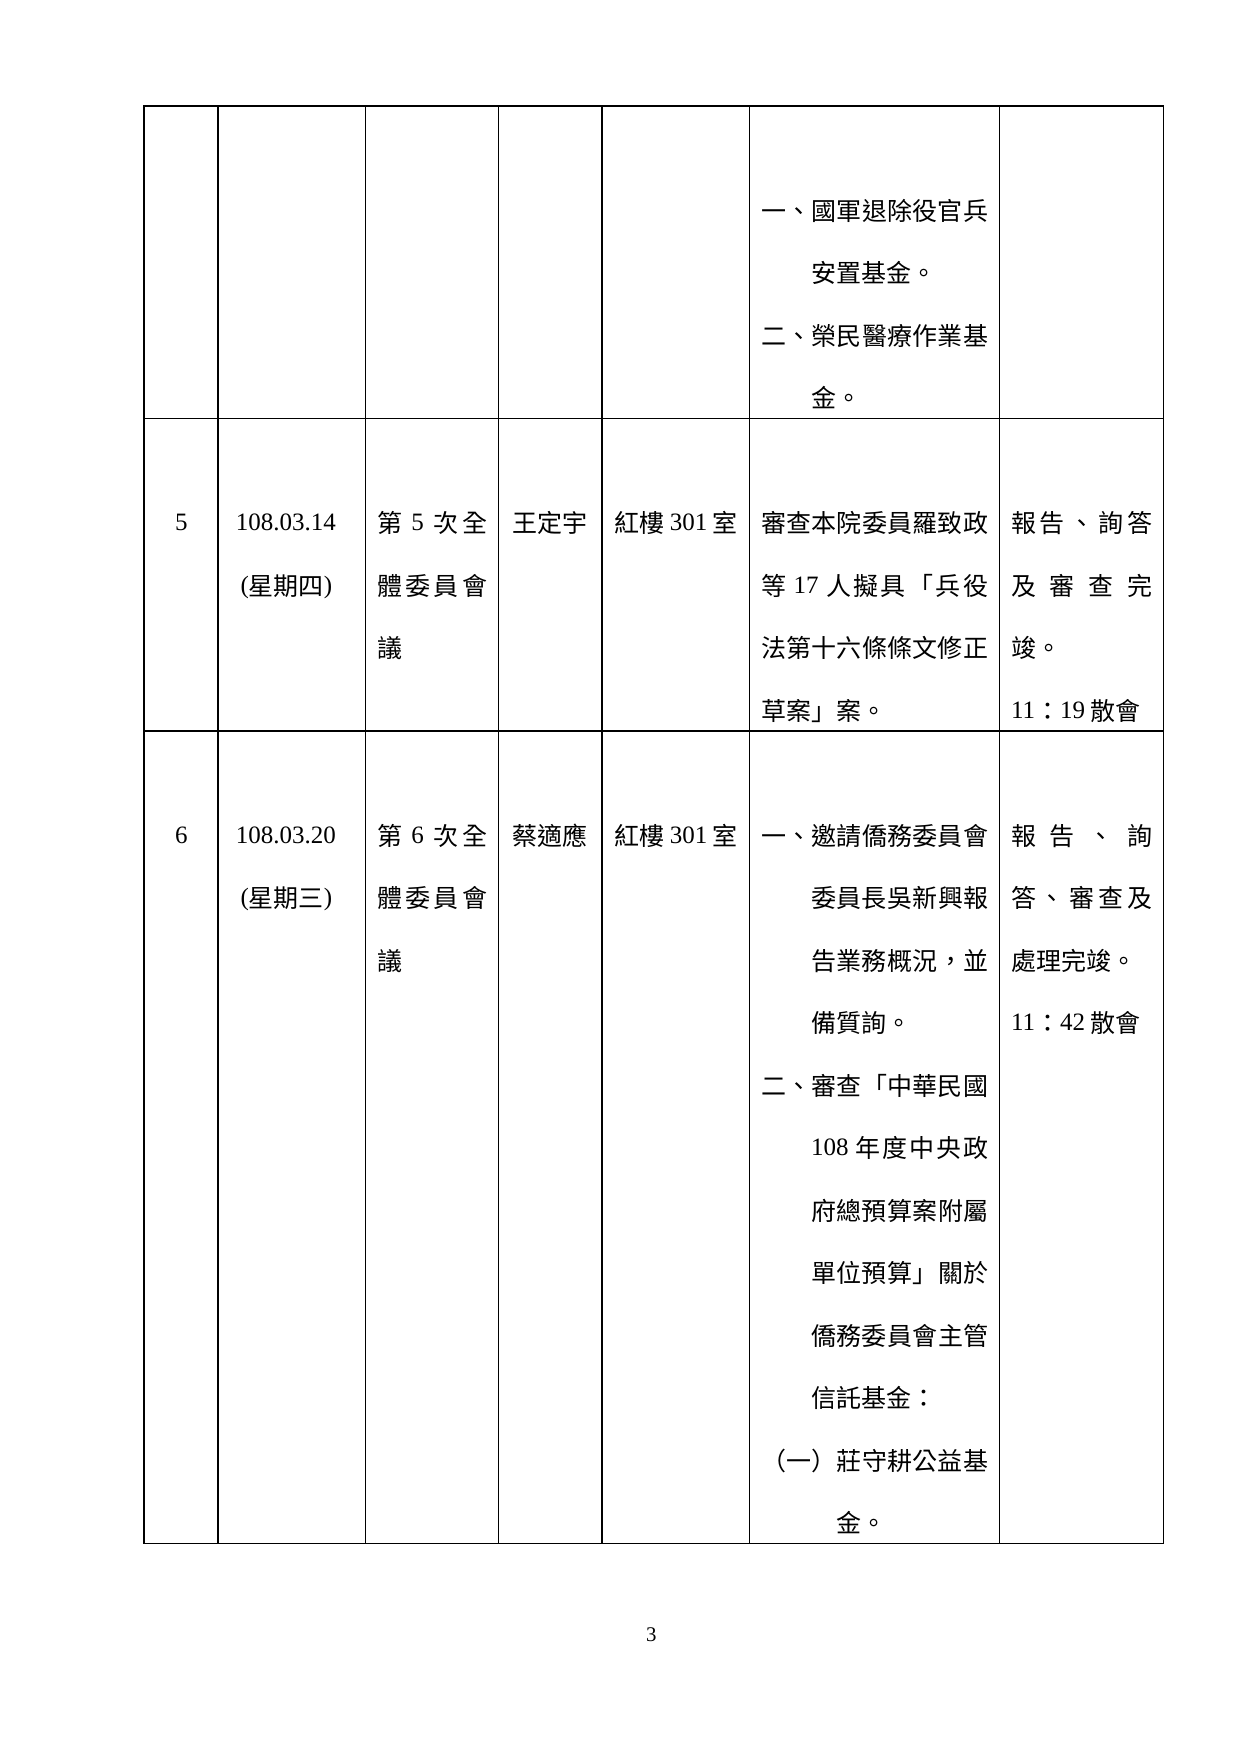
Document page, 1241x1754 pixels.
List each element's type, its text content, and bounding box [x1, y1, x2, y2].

table_cell 5 [145, 419, 217, 730]
table_cell 報告、詢答及審查完竣。 11：19散會 [1000, 419, 1163, 730]
table_cell 一、邀請僑務委員會委員長吳新興報告業務概況，並備質詢。 二、審查「中華民國108年度中央政府總預算案附屬單位預算」關於僑務委員會主管信託基金： （一）莊守耕公益基金。 [750, 732, 999, 1543]
table_cell 6 [145, 732, 217, 1543]
table_cell 第6次全體委員會議 [366, 732, 498, 1543]
table_cell 108.03.20 (星期三) [219, 732, 365, 1543]
table_cell [603, 107, 749, 418]
table_cell 紅樓301室 [603, 732, 749, 1543]
table_cell 第5次全體委員會議 [366, 419, 498, 730]
table_cell 報告、詢答、審查及處理完竣。 11：42散會 [1000, 732, 1163, 1543]
table_cell 紅樓301室 [603, 419, 749, 730]
table_cell 王定宇 [499, 419, 601, 730]
table_cell 審查本院委員羅致政等17人擬具「兵役法第十六條條文修正草案」案。 [750, 419, 999, 730]
table_cell [499, 107, 601, 418]
table_cell 蔡適應 [499, 732, 601, 1543]
table_cell [219, 107, 365, 418]
table_cell [1000, 107, 1163, 418]
table_cell 一、國軍退除役官兵安置基金。 二、榮民醫療作業基金。 [750, 107, 999, 418]
table_cell [366, 107, 498, 418]
table_cell 108.03.14 (星期四) [219, 419, 365, 730]
table_cell [145, 107, 217, 418]
